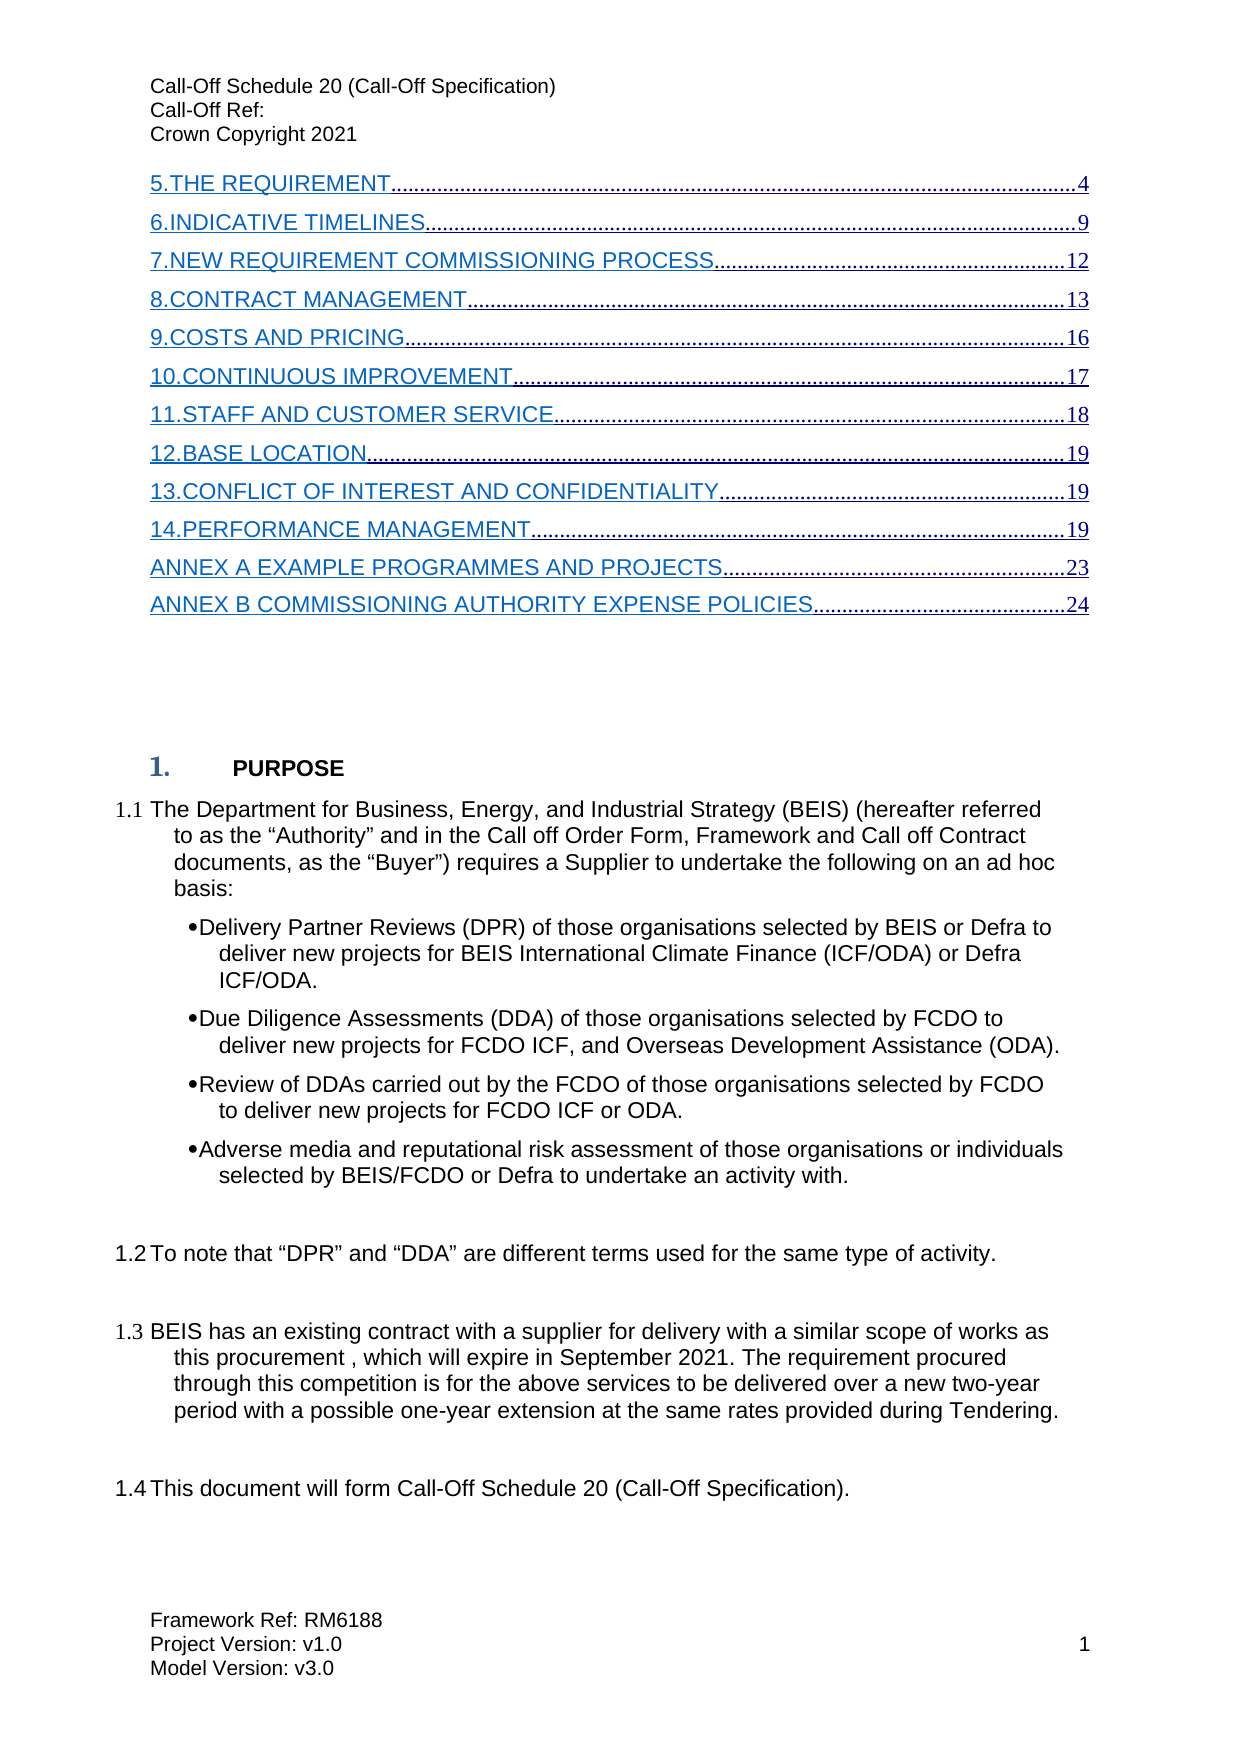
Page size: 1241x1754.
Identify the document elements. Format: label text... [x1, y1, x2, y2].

text 10. CONTINUOUS IMPROVEMENT 17 [150, 362, 1090, 390]
text 9. COSTS AND PRICING 16 [150, 323, 1090, 351]
list This document will form Call-Off Schedule 20 (Call-Off Specification). [114, 1474, 1067, 1501]
subtitle PURPOSE [150, 750, 1090, 783]
text ANNEX A EXAMPLE PROGRAMMES AND PROJECTS 23 [150, 554, 1090, 580]
text 7. NEW REQUIREMENT COMMISSIONING PROCESS 12 [150, 246, 1090, 274]
text 12. BASE LOCATION 19 [150, 439, 1090, 467]
list The Department for Business, Energy, and Industrial Strategy (BEIS) (hereafter referred to as the “Authority” and in the Call off Order Form, Framework and Call off Contract documents, as the “Buyer”) requires a Supplier to undertake the following on an ad hoc basis: [114, 796, 1067, 901]
list To note that “DPR” and “DDA” are different terms used for the same type of activity. [114, 1240, 1067, 1266]
text 8. CONTRACT MANAGEMENT 13 [150, 285, 1090, 313]
text ANNEX B COMMISSIONING AUTHORITY EXPENSE POLICIES 24 [150, 591, 1090, 617]
list Adverse media and reputational risk assessment of those organisations or individuals selected by BEIS/FCDO or Defra to undertake an activity with. [189, 1136, 1067, 1188]
list Review of DDAs carried out by the FCDO of those organisations selected by FCDO to deliver new projects for FCDO ICF or ODA. [189, 1071, 1067, 1123]
list BEIS has an existing contract with a supplier for delivery with a similar scope of works as this procurement , which will expire in September 2021. The requirement procured through this competition is for the above services to be delivered over a new two-year period with a possible one-year extension at the same rates provided during Tendering. [114, 1318, 1067, 1423]
text 14. PERFORMANCE MANAGEMENT 19 [150, 516, 1090, 543]
text 13. CONFLICT OF INTEREST AND CONFIDENTIALITY 19 [150, 477, 1090, 505]
text 6. INDICATIVE TIMELINES 9 [150, 208, 1090, 236]
text 5. THE REQUIREMENT 4 [150, 169, 1090, 198]
text 11. STAFF AND CUSTOMER SERVICE 18 [150, 400, 1090, 428]
list Delivery Partner Reviews (DPR) of those organisations selected by BEIS or Defra to deliver new projects for BEIS International Climate Finance (ICF/ODA) or Defra ICF/ODA. [189, 914, 1067, 993]
list Due Diligence Assessments (DDA) of those organisations selected by FCDO to deliver new projects for FCDO ICF, and Overseas Development Assistance (ODA). [189, 1005, 1067, 1058]
